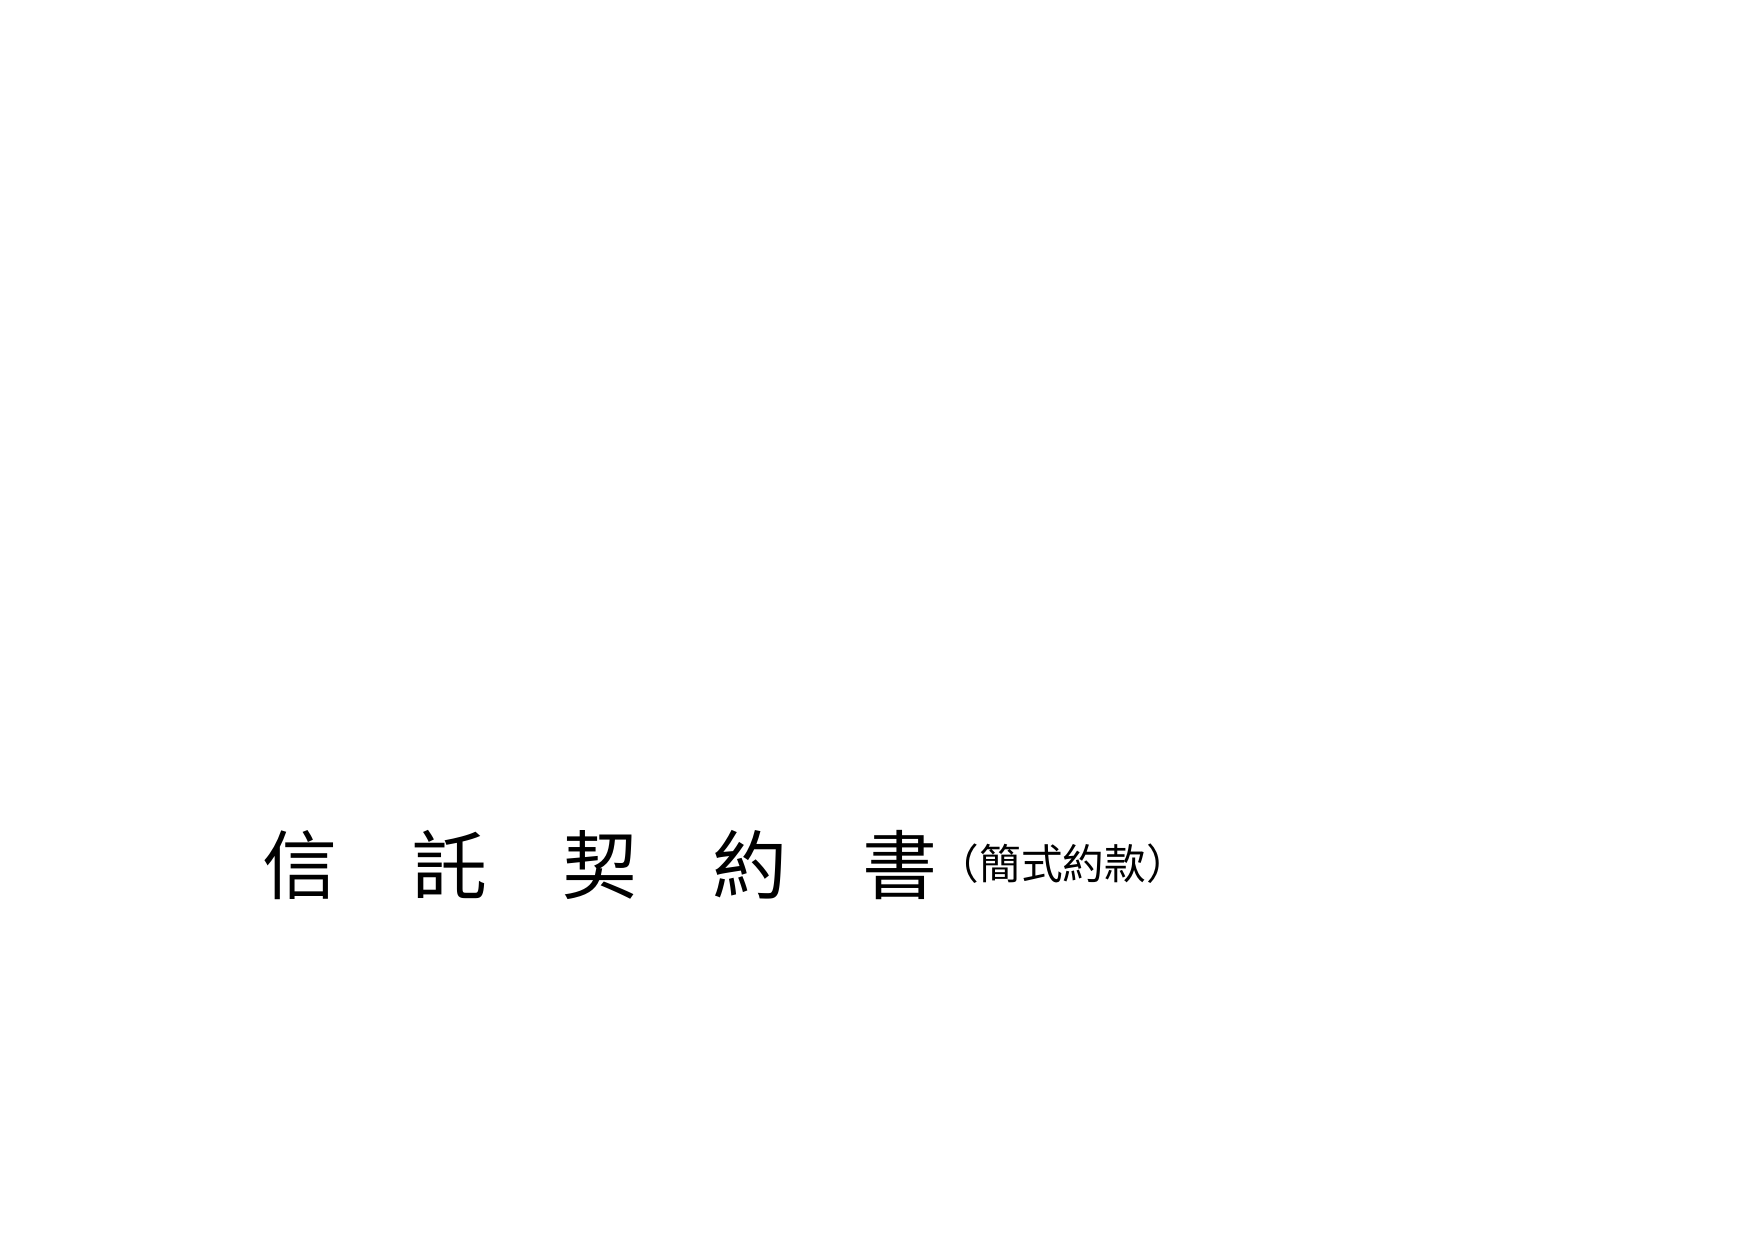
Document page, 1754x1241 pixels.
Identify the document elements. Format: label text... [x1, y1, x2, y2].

text 信 託 契 約 書（簡式約款） [150, 788, 1604, 913]
